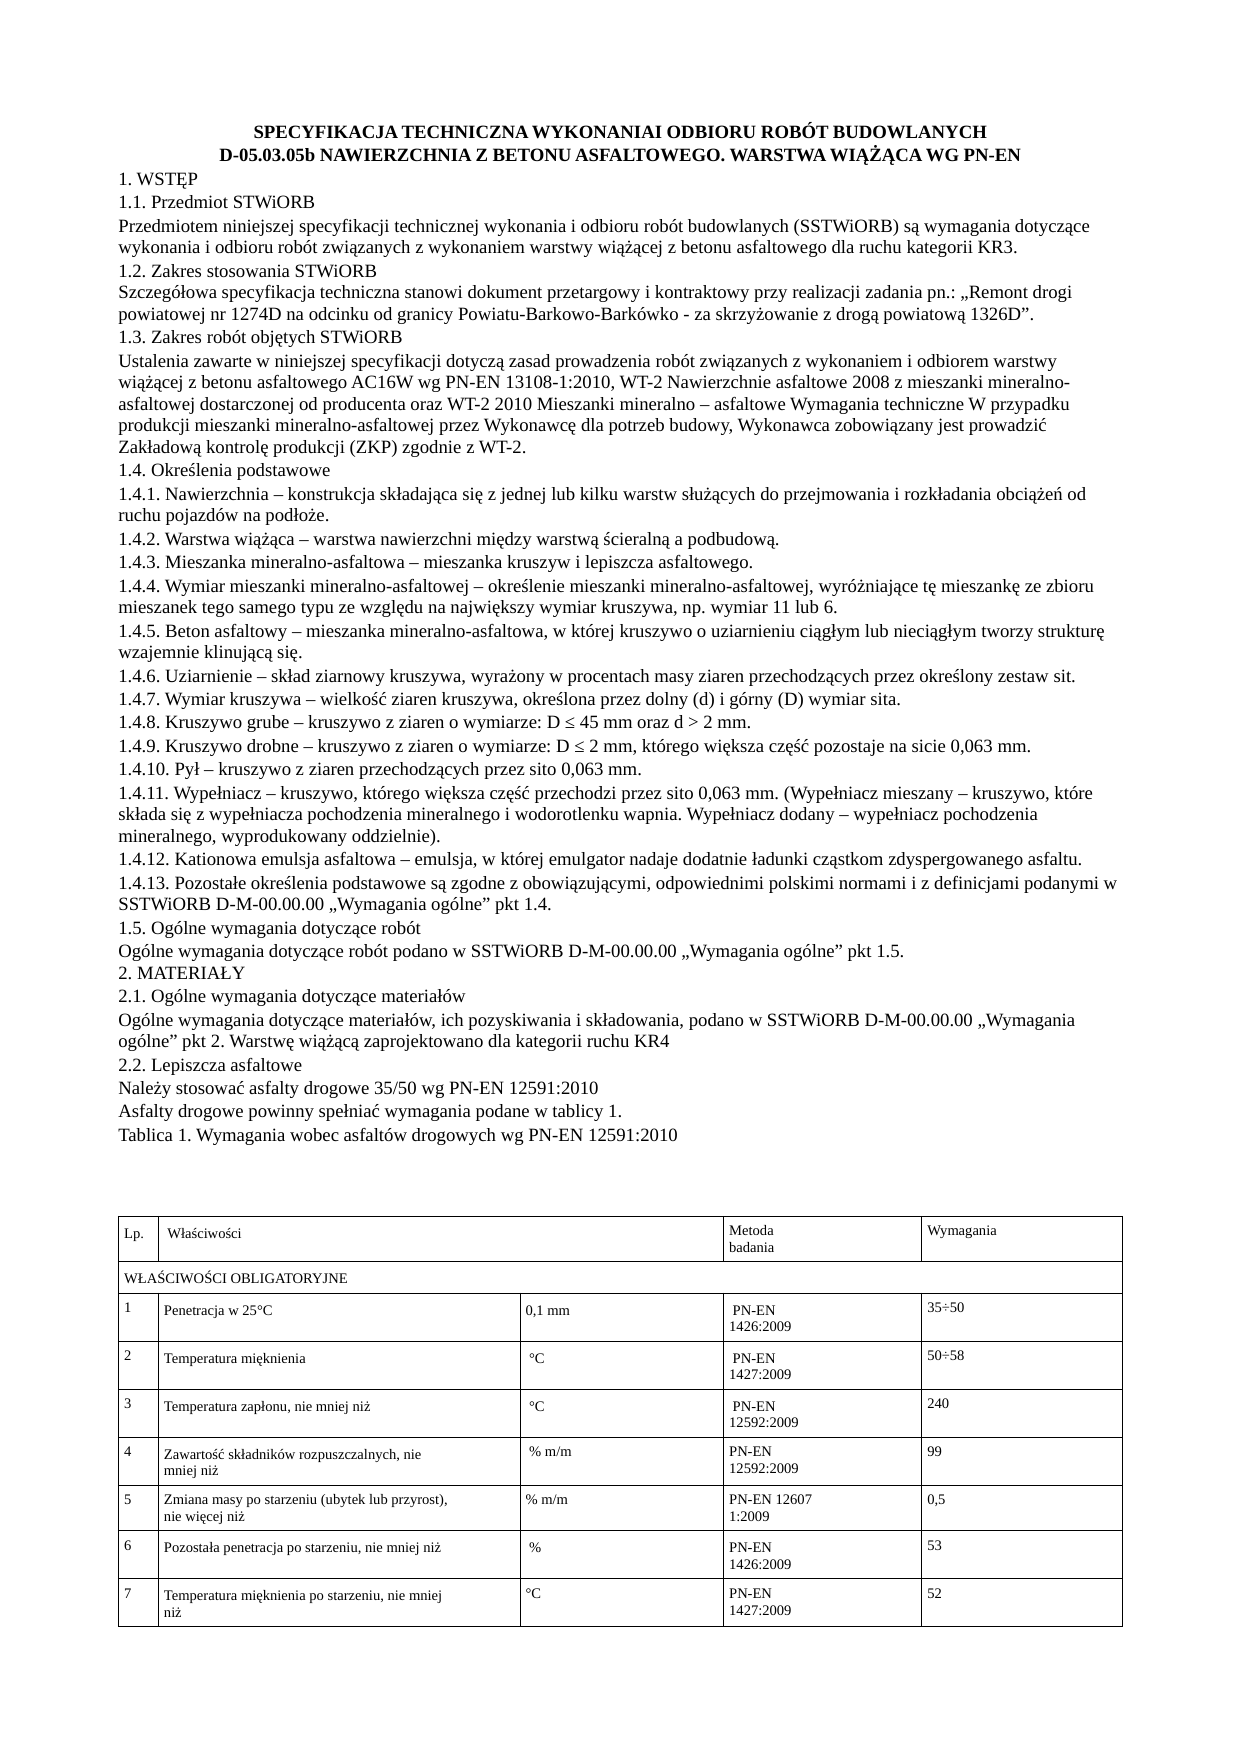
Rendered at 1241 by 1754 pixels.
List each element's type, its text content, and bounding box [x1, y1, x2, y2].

text 1.4.1. Nawierzchnia – konstrukcja składająca się z jednej lub kilku warstw służących do przejmowania i rozkładania obciążeń od ruchu pojazdów na podłoże. [118, 483, 1122, 526]
table_cell Penetracja w 25°C [159, 1294, 520, 1341]
text 1.4.9. Kruszywo drobne – kruszywo z ziaren o wymiarze: D ≤ 2 mm, którego większa część pozostaje na sicie 0,063 mm. [118, 735, 1122, 756]
table_cell 53 [922, 1531, 1122, 1578]
table_cell % m/m [521, 1486, 723, 1530]
table_cell PN-EN 1427:2009 [724, 1579, 921, 1626]
table_cell 99 [922, 1438, 1122, 1485]
table_cell Zmiana masy po starzeniu (ubytek lub przyrost), nie więcej niż [159, 1486, 520, 1530]
text Przedmiotem niniejszej specyfikacji technicznej wykonania i odbioru robót budowlanych (SSTWiORB) są wymagania dotyczące wykonania i odbioru robót związanych z wykonaniem warstwy wiążącej z betonu asfaltowego dla ruchu kategorii KR3. [118, 214, 1122, 258]
table_cell % [521, 1531, 723, 1578]
text SPECYFIKACJA TECHNICZNA WYKONANIAI ODBIORU ROBÓT BUDOWLANYCH [118, 121, 1122, 142]
table_cell 6 [119, 1531, 158, 1578]
text 1. WSTĘP [118, 168, 1122, 189]
text Ogólne wymagania dotyczące materiałów, ich pozyskiwania i składowania, podano w SSTWiORB D-M-00.00.00 „Wymagania ogólne” pkt 2. Warstwę wiążącą zaprojektowano dla kategorii ruchu KR4 [118, 1008, 1122, 1052]
text D-05.03.05b NAWIERZCHNIA Z BETONU ASFALTOWEGO. WARSTWA WIĄŻĄCA WG PN-EN [118, 144, 1122, 166]
table_cell Temperatura mięknienia [159, 1342, 520, 1389]
text Ustalenia zawarte w niniejszej specyfikacji dotyczą zasad prowadzenia robót związanych z wykonaniem i odbiorem warstwy wiążącej z betonu asfaltowego AC16W wg PN-EN 13108-1:2010, WT-2 Nawierzchnie asfaltowe 2008 z mieszanki mineralno-asfaltowej dostarczonej od producenta oraz WT-2 2010 Mieszanki mineralno – asfaltowe Wymagania techniczne W przypadku produkcji mieszanki mineralno-asfaltowej przez Wykonawcę dla potrzeb budowy, Wykonawca zobowiązany jest prowadzić Zakładową kontrolę produkcji (ZKP) zgodnie z WT-2. [118, 349, 1122, 457]
text Szczegółowa specyfikacja techniczna stanowi dokument przetargowy i kontraktowy przy realizacji zadania pn.: „Remont drogi powiatowej nr 1274D na odcinku od granicy Powiatu-Barkowo-Barkówko - za skrzyżowanie z drogą powiatową 1326D”. [118, 281, 1122, 324]
text 1.4.11. Wypełniacz – kruszywo, którego większa część przechodzi przez sito 0,063 mm. (Wypełniacz mieszany – kruszywo, które składa się z wypełniacza pochodzenia mineralnego i wodorotlenku wapnia. Wypełniacz dodany – wypełniacz pochodzenia mineralnego, wyprodukowany oddzielnie). [118, 782, 1122, 846]
text 2. MATERIAŁY [118, 962, 1122, 983]
table_cell 0,5 [922, 1486, 1122, 1530]
table_cell 7 [119, 1579, 158, 1626]
table_cell PN-EN 1426:2009 [724, 1294, 921, 1341]
text 1.4.3. Mieszanka mineralno-asfaltowa – mieszanka kruszyw i lepiszcza asfaltowego. [118, 551, 1122, 573]
text 1.4.13. Pozostałe określenia podstawowe są zgodne z obowiązującymi, odpowiednimi polskimi normami i z definicjami podanymi w SSTWiORB D-M-00.00.00 „Wymagania ogólne” pkt 1.4. [118, 872, 1122, 915]
table_cell 35÷50 [922, 1294, 1122, 1341]
table_cell PN-EN 12592:2009 [724, 1438, 921, 1485]
table_cell PN-EN 12607 1:2009 [724, 1486, 921, 1530]
text 1.4.5. Beton asfaltowy – mieszanka mineralno-asfaltowa, w której kruszywo o uziarnieniu ciągłym lub nieciągłym tworzy strukturę wzajemnie klinującą się. [118, 619, 1122, 663]
table_cell 4 [119, 1438, 158, 1485]
table_cell °C [521, 1342, 723, 1389]
table_header Wymagania [922, 1217, 1122, 1261]
table_cell °C [521, 1390, 723, 1437]
text 2.2. Lepiszcza asfaltowe [118, 1053, 1122, 1075]
text Asfalty drogowe powinny spełniać wymagania podane w tablicy 1. [118, 1100, 1122, 1122]
table_cell Temperatura mięknienia po starzeniu, nie mniej niż [159, 1579, 520, 1626]
table_cell PN-EN 1426:2009 [724, 1531, 921, 1578]
text 1.4.6. Uziarnienie – skład ziarnowy kruszywa, wyrażony w procentach masy ziaren przechodzących przez określony zestaw sit. [118, 664, 1122, 686]
text 1.4.7. Wymiar kruszywa – wielkość ziaren kruszywa, określona przez dolny (d) i górny (D) wymiar sita. [118, 688, 1122, 709]
text 1.4.10. Pył – kruszywo z ziaren przechodzących przez sito 0,063 mm. [118, 758, 1122, 780]
text 1.3. Zakres robót objętych STWiORB [118, 326, 1122, 348]
table_cell Pozostała penetracja po starzeniu, nie mniej niż [159, 1531, 520, 1578]
text 1.1. Przedmiot STWiORB [118, 191, 1122, 213]
text 1.4.2. Warstwa wiążąca – warstwa nawierzchni między warstwą ścieralną a podbudową. [118, 528, 1122, 549]
table_cell 240 [922, 1390, 1122, 1437]
text 1.4.4. Wymiar mieszanki mineralno-asfaltowej – określenie mieszanki mineralno-asfaltowej, wyróżniające tę mieszankę ze zbioru mieszanek tego samego typu ze względu na największy wymiar kruszywa, np. wymiar 11 lub 6. [118, 574, 1122, 618]
table_cell Zawartość składników rozpuszczalnych, nie mniej niż [159, 1438, 520, 1485]
table_cell % m/m [521, 1438, 723, 1485]
text 2.1. Ogólne wymagania dotyczące materiałów [118, 985, 1122, 1007]
text Ogólne wymagania dotyczące robót podano w SSTWiORB D-M-00.00.00 „Wymagania ogólne” pkt 1.5. [118, 940, 1122, 962]
text Tablica 1. Wymagania wobec asfaltów drogowych wg PN-EN 12591:2010 [118, 1124, 1122, 1145]
table_header Lp. [119, 1217, 158, 1261]
table_cell 3 [119, 1390, 158, 1437]
table_cell 2 [119, 1342, 158, 1389]
table_cell 50÷58 [922, 1342, 1122, 1389]
table_header Właściwości [159, 1217, 723, 1261]
table_cell °C [521, 1579, 723, 1626]
text 1.5. Ogólne wymagania dotyczące robót [118, 917, 1122, 938]
table_cell 52 [922, 1579, 1122, 1626]
table_cell Temperatura zapłonu, nie mniej niż [159, 1390, 520, 1437]
table_header Metoda badania [724, 1217, 921, 1261]
text Należy stosować asfalty drogowe 35/50 wg PN-EN 12591:2010 [118, 1077, 1122, 1098]
table_cell 1 [119, 1294, 158, 1341]
text 1.4. Określenia podstawowe [118, 459, 1122, 481]
table_cell 5 [119, 1486, 158, 1530]
table_cell PN-EN 1427:2009 [724, 1342, 921, 1389]
table_cell PN-EN 12592:2009 [724, 1390, 921, 1437]
text 1.2. Zakres stosowania STWiORB [118, 259, 1122, 281]
table_cell 0,1 mm [521, 1294, 723, 1341]
text 1.4.8. Kruszywo grube – kruszywo z ziaren o wymiarze: D ≤ 45 mm oraz d > 2 mm. [118, 711, 1122, 733]
table_cell WŁAŚCIWOŚCI OBLIGATORYJNE [119, 1262, 1122, 1292]
text 1.4.12. Kationowa emulsja asfaltowa – emulsja, w której emulgator nadaje dodatnie ładunki cząstkom zdyspergowanego asfaltu. [118, 848, 1122, 870]
